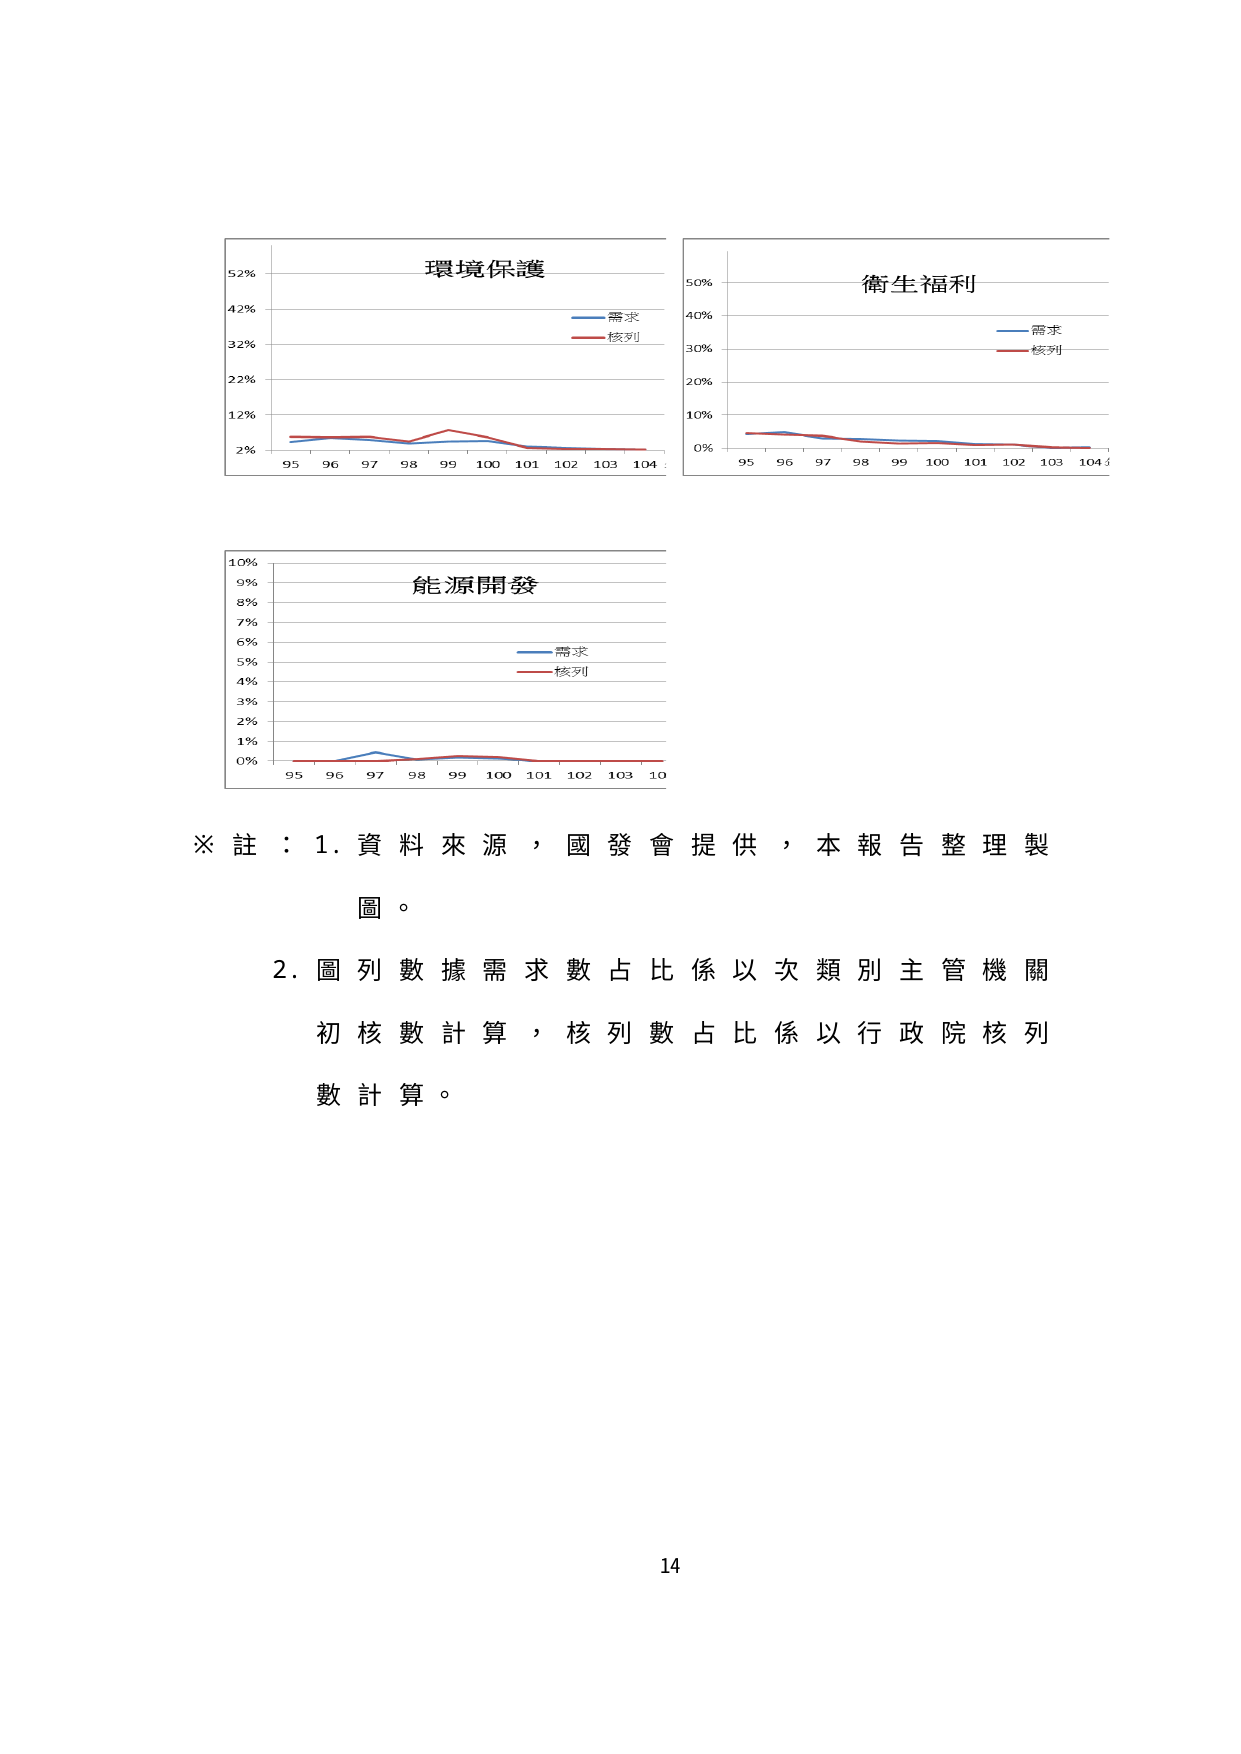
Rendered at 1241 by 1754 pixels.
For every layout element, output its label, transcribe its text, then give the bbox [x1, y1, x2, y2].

text 2.圖列數據需求數占比係以次類別主管機關初核數計算，核列數占比係以行政院核列數計算。 [257, 927, 1058, 1115]
table_cell [666, 177, 1109, 490]
table_cell [194, 177, 666, 490]
text ※註：1.資料來源，國發會提供，本報告整理製圖。 [183, 802, 1058, 927]
table_cell [666, 490, 1109, 802]
table_cell [194, 490, 666, 802]
